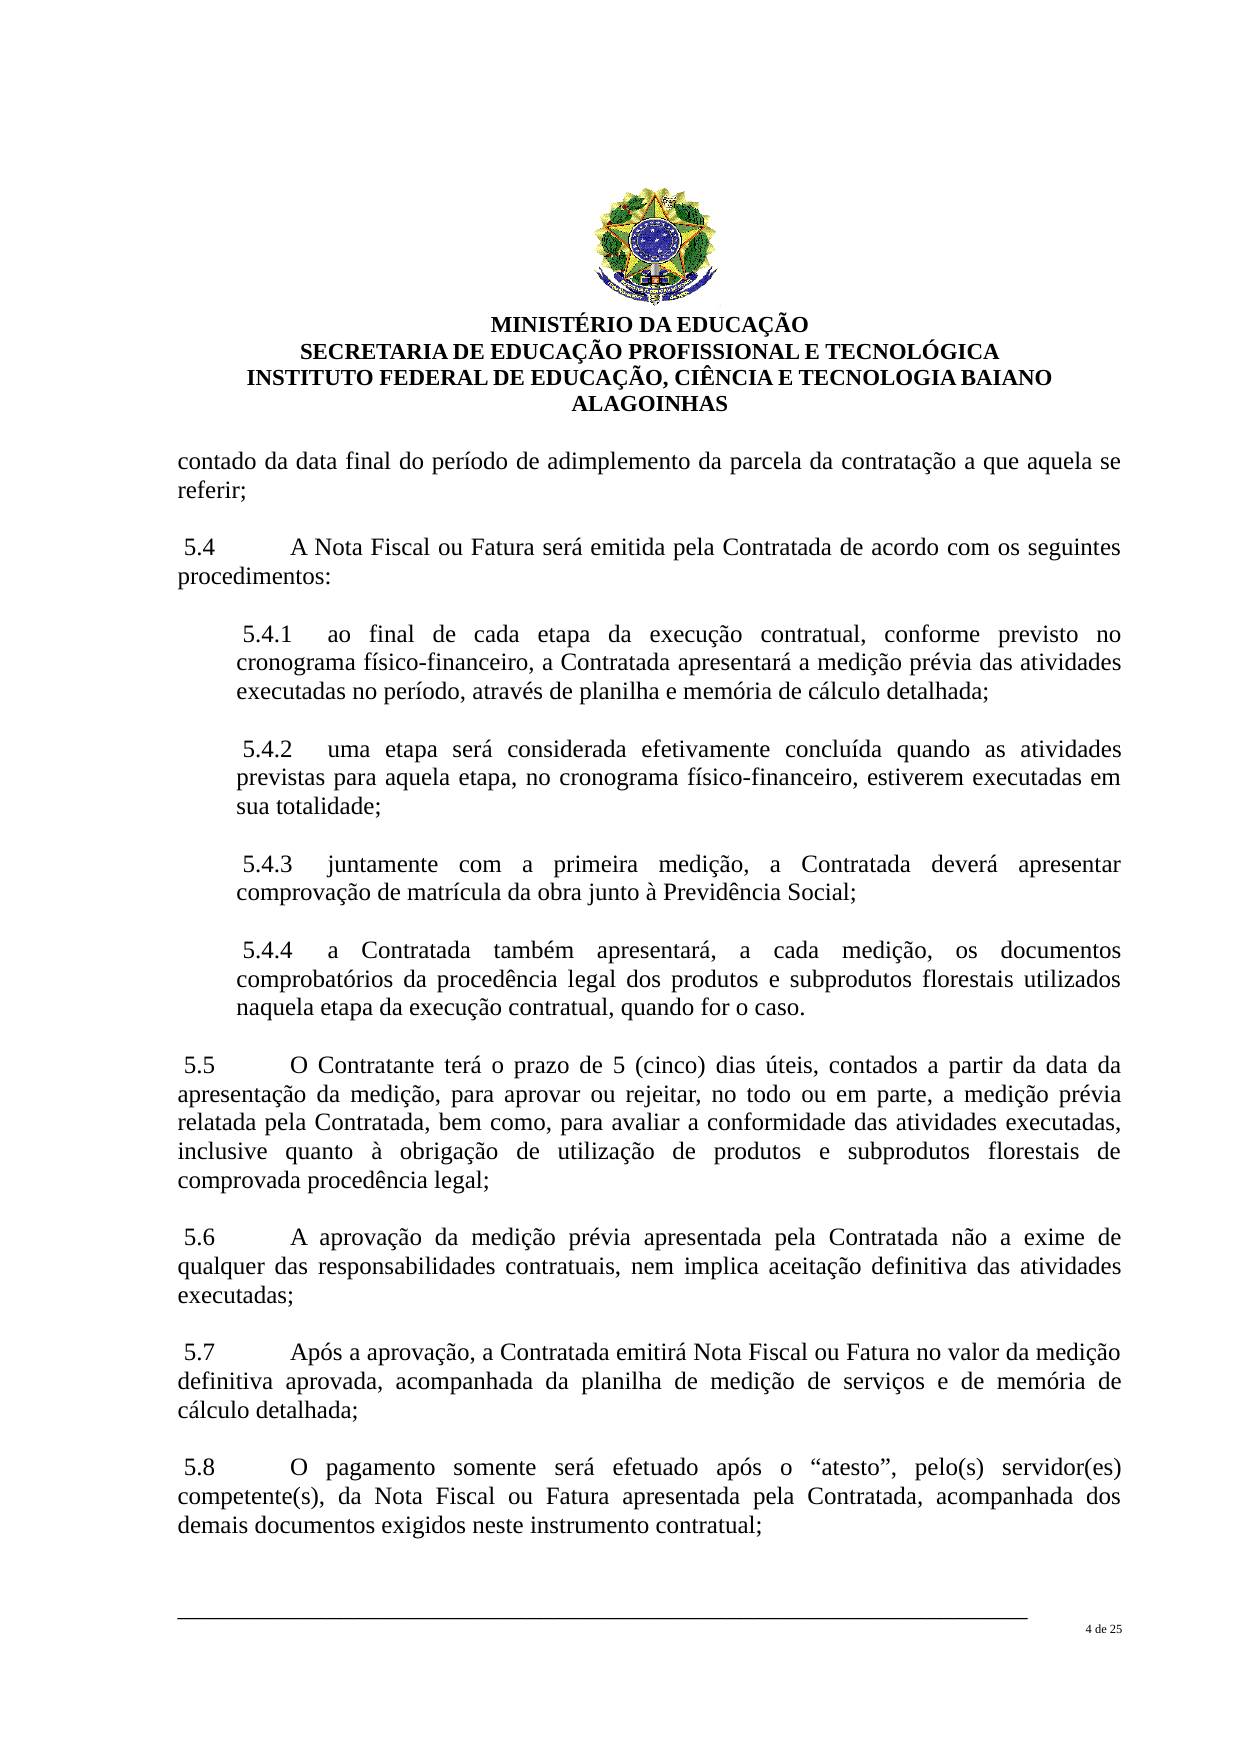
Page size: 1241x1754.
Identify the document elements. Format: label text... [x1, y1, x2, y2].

list O Contratante terá o prazo de 5 (cinco) dias úteis, contados a partir da data da apresentação da medição, para aprovar ou rejeitar, no todo ou em parte, a medição prévia relatada pela Contratada, bem como, para avaliar a conformidade das atividades executadas, inclusive quanto à obrigação de utilização de produtos e subprodutos florestais de comprovada procedência legal; [177, 1050, 1122, 1194]
list Após a aprovação, a Contratada emitirá Nota Fiscal ou Fatura no valor da medição definitiva aprovada, acompanhada da planilha de medição de serviços e de memória de cálculo detalhada; [177, 1337, 1122, 1424]
list juntamente com a primeira medição, a Contratada deverá apresentar comprovação de matrícula da obra junto à Previdência Social; [236, 849, 1122, 906]
picture [589, 186, 721, 307]
list uma etapa será considerada efetivamente concluída quando as atividades previstas para aquela etapa, no cronograma físico-financeiro, estiverem executadas em sua totalidade; [236, 734, 1122, 820]
list contado da data final do período de adimplemento da parcela da contratação a que aquela se referir; [177, 446, 1122, 504]
list ao final de cada etapa da execução contratual, conforme previsto no cronograma físico-financeiro, a Contratada apresentará a medição prévia das atividades executadas no período, através de planilha e memória de cálculo detalhada; [236, 619, 1122, 705]
list A aprovação da medição prévia apresentada pela Contratada não a exime de qualquer das responsabilidades contratuais, nem implica aceitação definitiva das atividades executadas; [177, 1222, 1122, 1309]
list a Contratada também apresentará, a cada medição, os documentos comprobatórios da procedência legal dos produtos e subprodutos florestais utilizados naquela etapa da execução contratual, quando for o caso. [236, 935, 1122, 1021]
list A Nota Fiscal ou Fatura será emitida pela Contratada de acordo com os seguintes procedimentos: [177, 532, 1122, 590]
list O pagamento somente será efetuado após o “atesto”, pelo(s) servidor(es) competente(s), da Nota Fiscal ou Fatura apresentada pela Contratada, acompanhada dos demais documentos exigidos neste instrumento contratual; [177, 1452, 1122, 1539]
